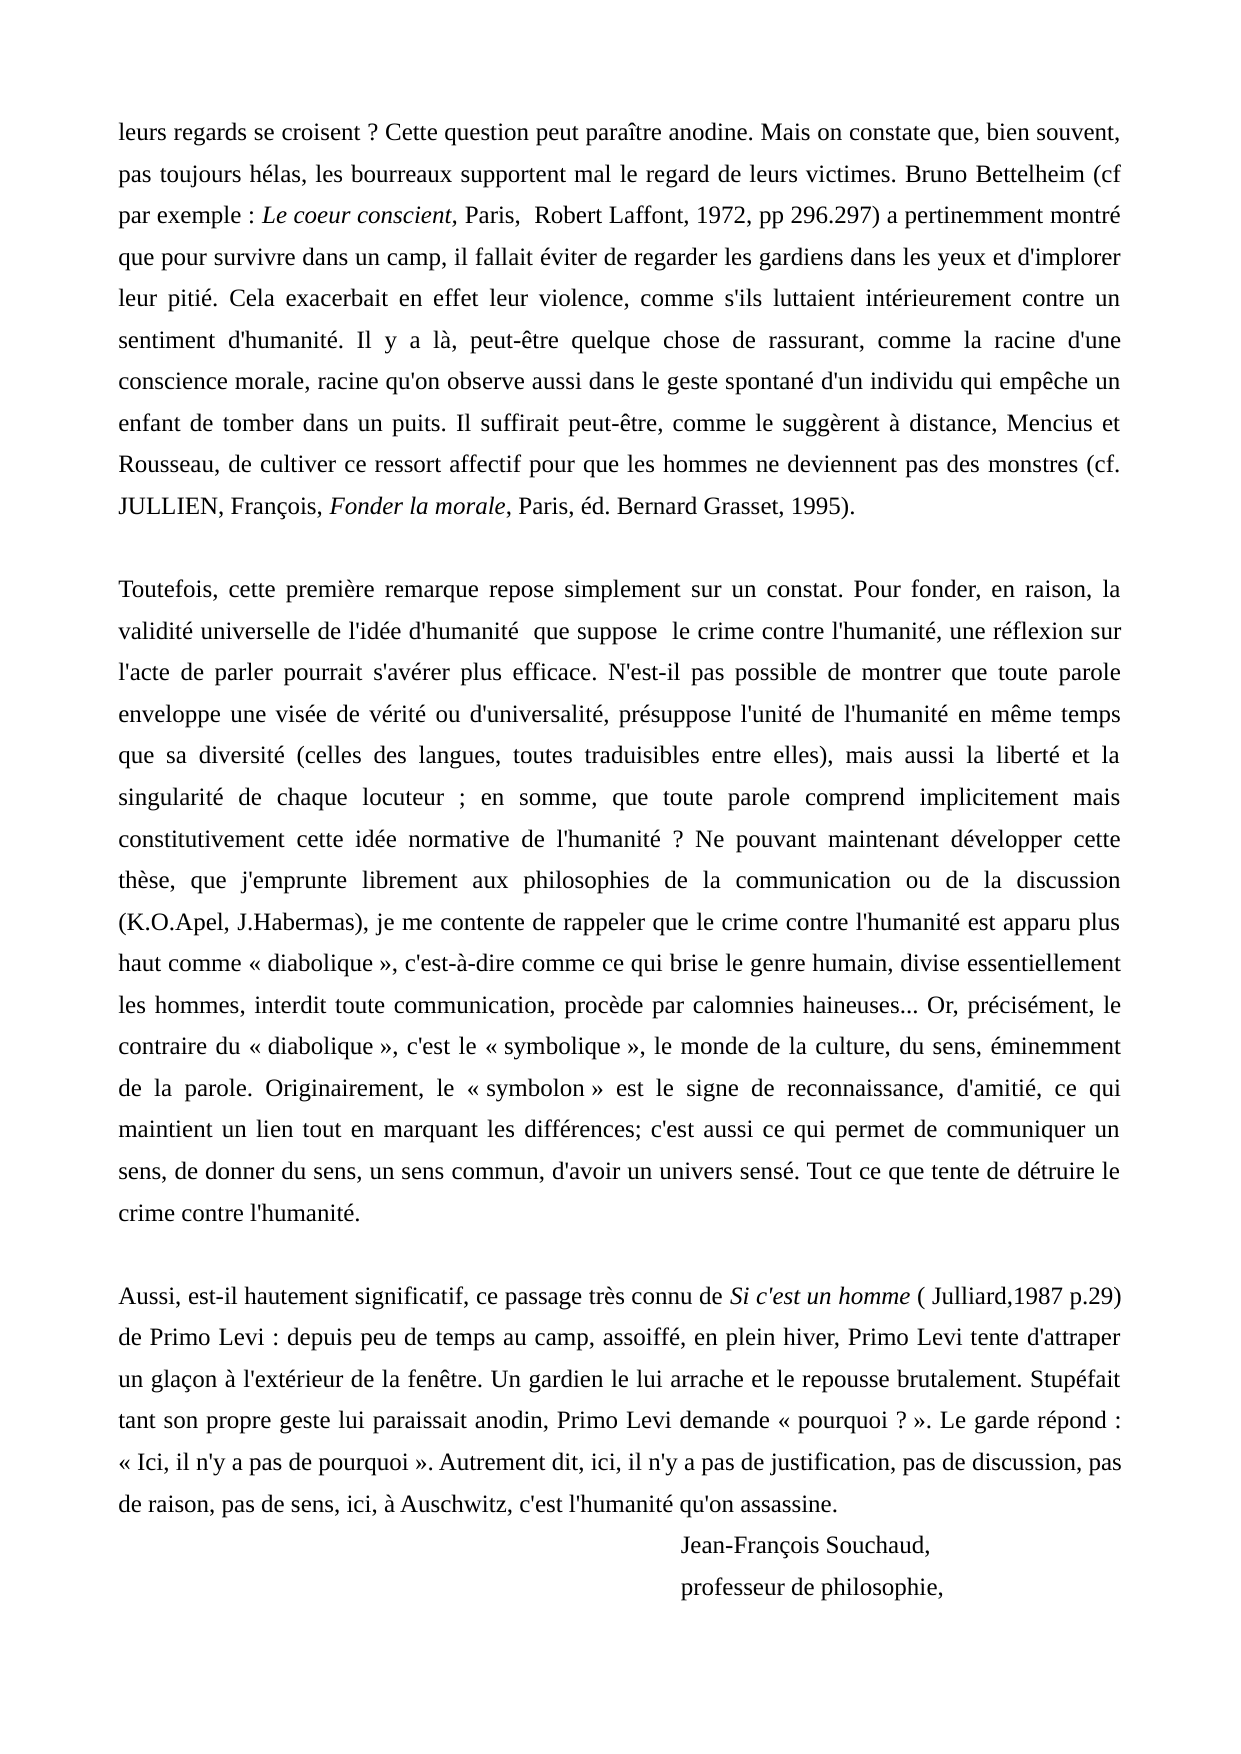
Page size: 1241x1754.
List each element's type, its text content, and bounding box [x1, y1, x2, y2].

text Jean-François Souchaud, [118, 1531, 1122, 1559]
text Toutefois, cette première remarque repose simplement sur un constat. Pour fonder, en raison, la validité universelle de l'idée d'humanité que suppose le crime contre l'humanité, une réflexion sur l'acte de parler pourrait s'avérer plus efficace. N'est-il pas possible de montrer que toute parole enveloppe une visée de vérité ou d'universalité, présuppose l'unité de l'humanité en même temps que sa diversité (celles des langues, toutes traduisibles entre elles), mais aussi la liberté et la singularité de chaque locuteur ; en somme, que toute parole comprend implicitement mais constitutivement cette idée normative de l'humanité ? Ne pouvant maintenant développer cette thèse, que j'emprunte librement aux philosophies de la communication ou de la discussion (K.O.Apel, J.Habermas), je me contente de rappeler que le crime contre l'humanité est apparu plus haut comme « diabolique », c'est-à-dire comme ce qui brise le genre humain, divise essentiellement les hommes, interdit toute communication, procède par calomnies haineuses... Or, précisément, le contraire du « diabolique », c'est le « symbolique », le monde de la culture, du sens, éminemment de la parole. Originairement, le « symbolon » est le signe de reconnaissance, d'amitié, ce qui maintient un lien tout en marquant les différences; c'est aussi ce qui permet de communiquer un sens, de donner du sens, un sens commun, d'avoir un univers sensé. Tout ce que tente de détruire le crime contre l'humanité. [118, 575, 1122, 1226]
text Aussi, est-il hautement significatif, ce passage très connu de Si c'est un homme ( Julliard,1987 p.29) de Primo Levi : depuis peu de temps au camp, assoiffé, en plein hiver, Primo Levi tente d'attraper un glaçon à l'extérieur de la fenêtre. Un gardien le lui arrache et le repousse brutalement. Stupéfait tant son propre geste lui paraissait anodin, Primo Levi demande « pourquoi ? ». Le garde répond : « Ici, il n'y a pas de pourquoi ». Autrement dit, ici, il n'y a pas de justification, pas de discussion, pas de raison, pas de sens, ici, à Auschwitz, c'est l'humanité qu'on assassine. [118, 1282, 1122, 1517]
text professeur de philosophie, [118, 1573, 1122, 1601]
text leurs regards se croisent ? Cette question peut paraître anodine. Mais on constate que, bien souvent, pas toujours hélas, les bourreaux supportent mal le regard de leurs victimes. Bruno Bettelheim (cf par exemple : Le coeur conscient, Paris, Robert Laffont, 1972, pp 296.297) a pertinemment montré que pour survivre dans un camp, il fallait éviter de regarder les gardiens dans les yeux et d'implorer leur pitié. Cela exacerbait en effet leur violence, comme s'ils luttaient intérieurement contre un sentiment d'humanité. Il y a là, peut-être quelque chose de rassurant, comme la racine d'une conscience morale, racine qu'on observe aussi dans le geste spontané d'un individu qui empêche un enfant de tomber dans un puits. Il suffirait peut-être, comme le suggèrent à distance, Mencius et Rousseau, de cultiver ce ressort affectif pour que les hommes ne deviennent pas des monstres (cf. JULLIEN, François, Fonder la morale, Paris, éd. Bernard Grasset, 1995). [118, 118, 1122, 520]
